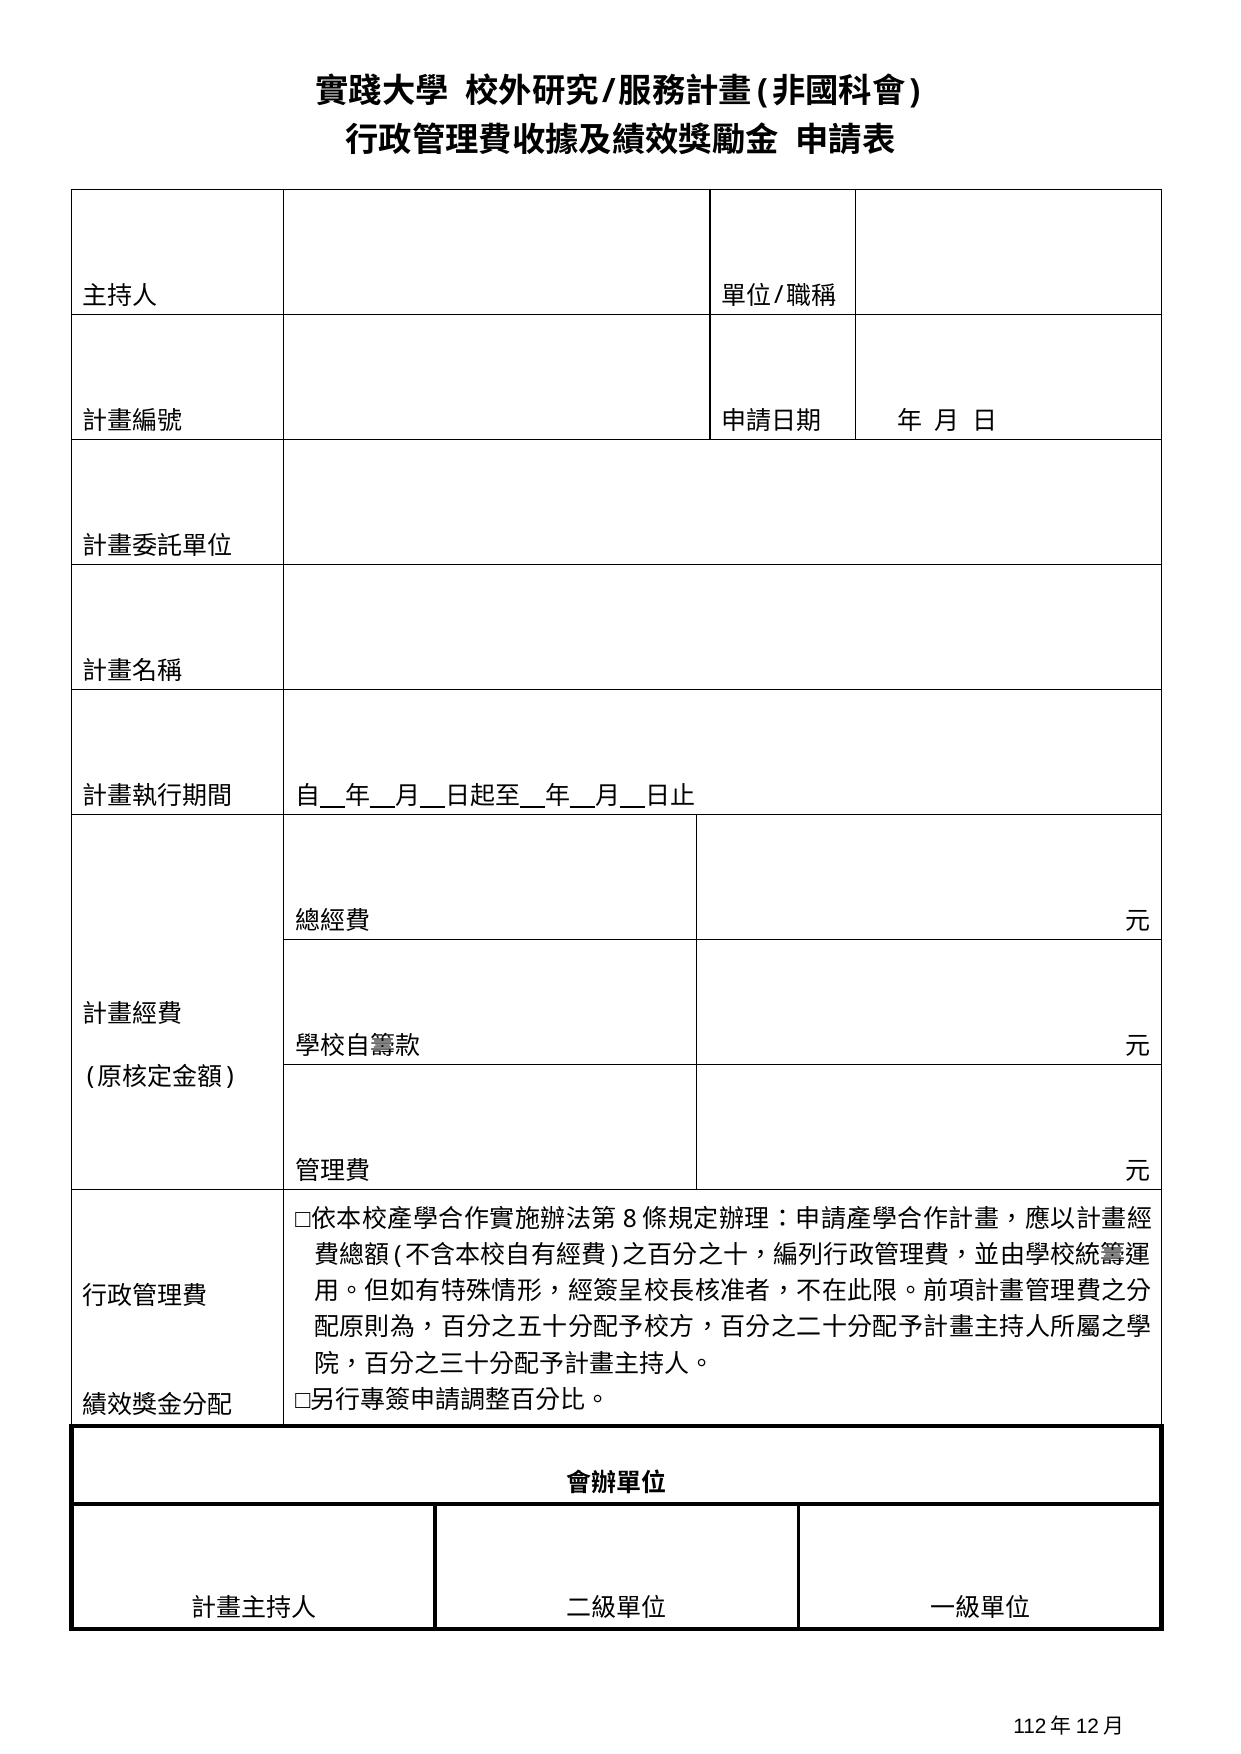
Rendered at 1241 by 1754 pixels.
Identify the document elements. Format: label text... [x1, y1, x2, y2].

table_header 主持人 [72, 190, 283, 314]
table_cell 自 年 月 日起至 年 月 日止 [284, 690, 1161, 814]
table_cell [697, 815, 1092, 939]
table_cell 元 [1092, 815, 1161, 939]
table_header 單位/職稱 [711, 190, 855, 314]
table_cell 年 月 日 [856, 315, 1161, 439]
table_header [284, 190, 709, 314]
table_cell 元 [1092, 1065, 1161, 1189]
table_cell 計畫執行期間 [72, 690, 283, 814]
table_cell 行政管理費 績效獎金分配 [72, 1190, 283, 1424]
table_cell 管理費 [284, 1065, 696, 1189]
table_header [856, 190, 1161, 314]
table_cell 計畫經費 (原核定金額) [72, 815, 283, 1189]
table_cell [697, 1065, 1092, 1189]
table_cell 會辦單位 [74, 1428, 1159, 1502]
table_cell 一級單位 [800, 1506, 1159, 1627]
table_cell [284, 565, 1161, 689]
table_cell 學校自籌款 [284, 940, 696, 1064]
table_cell 總經費 [284, 815, 696, 939]
table_cell 計畫委託單位 [72, 440, 283, 564]
text 實踐大學 校外研究/服務計畫(非國科會) [75, 64, 1165, 113]
table_cell [284, 440, 1161, 564]
text 行政管理費收據及績效獎勵金 申請表 [75, 113, 1165, 161]
table_cell [697, 940, 1092, 1064]
table_cell 計畫名稱 [72, 565, 283, 689]
table_cell 申請日期 [711, 315, 855, 439]
table_cell □依本校產學合作實施辦法第8條規定辦理：申請產學合作計畫，應以計畫經費總額(不含本校自有經費)之百分之十，編列行政管理費，並由學校統籌運用。但如有特殊情形，經簽呈校長核准者，不在此限。前項計畫管理費之分配原則為，百分之五十分配予校方，百分之二十分配予計畫主持人所屬之學院，百分之三十分配予計畫主持人。 □另行專簽申請調整百分比。 [284, 1190, 1161, 1424]
table_cell 計畫主持人 [74, 1506, 433, 1627]
table_cell [284, 315, 709, 439]
table_cell 元 [1092, 940, 1161, 1064]
table_cell 二級單位 [437, 1506, 797, 1627]
table_cell 計畫編號 [72, 315, 283, 439]
